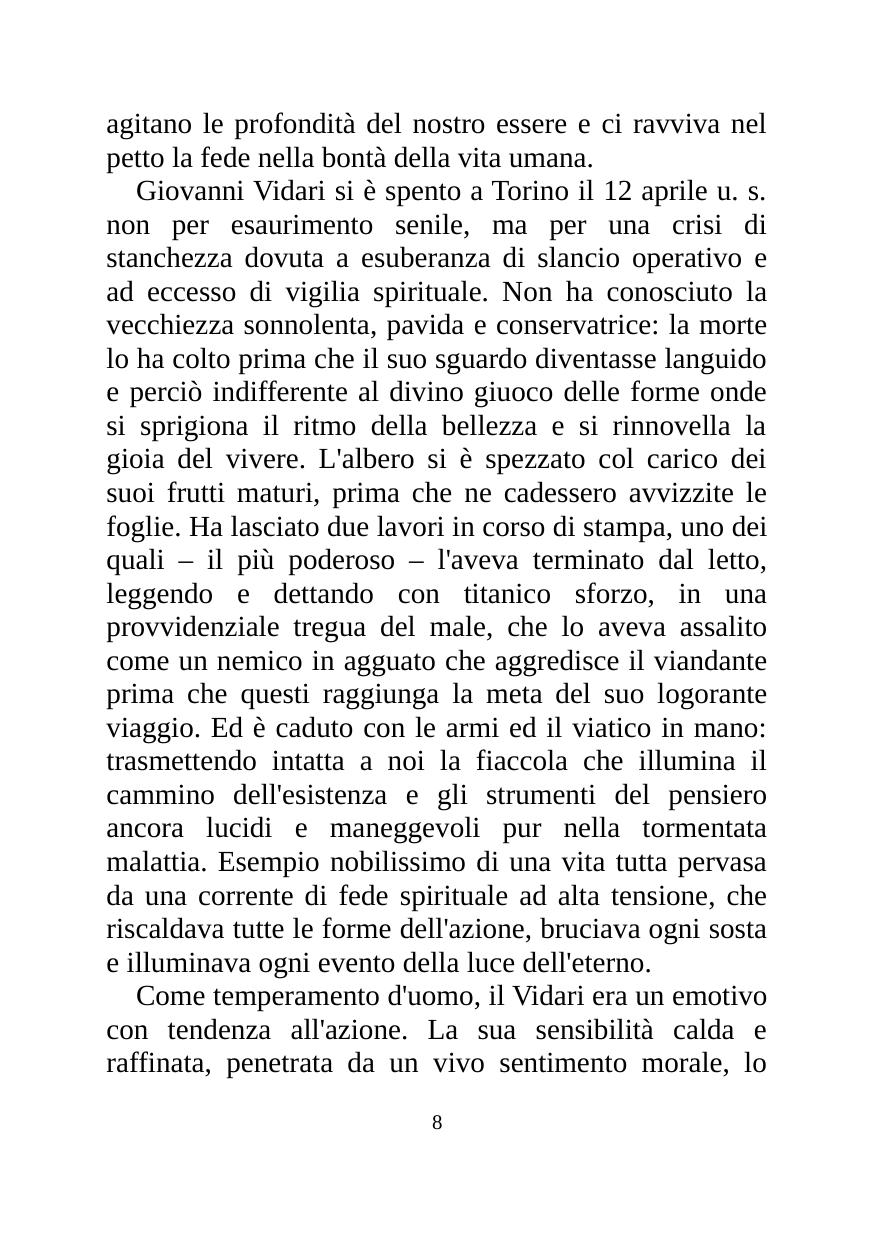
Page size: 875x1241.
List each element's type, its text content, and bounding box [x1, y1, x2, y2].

text agitano le profondità del nostro essere e ci ravviva nel petto la fede nella bontà della vita umana. [106, 106, 768, 173]
text Come temperamento d'uomo, il Vidari era un emotivo con tendenza all'azione. La sua sensibilità calda e raffinata, penetrata da un vivo sentimento morale, lo [106, 978, 768, 1079]
text Giovanni Vidari si è spento a Torino il 12 aprile u. s. non per esaurimento senile, ma per una crisi di stanchezza dovuta a esuberanza di slancio operativo e ad eccesso di vigilia spirituale. Non ha conosciuto la vecchiezza sonnolenta, pavida e conservatrice: la morte lo ha colto prima che il suo sguardo diventasse languido e perciò indifferente al divino giuoco delle forme onde si sprigiona il ritmo della bellezza e si rinnovella la gioia del vivere. L'albero si è spezzato col carico dei suoi frutti maturi, prima che ne cadessero avvizzite le foglie. Ha lasciato due lavori in corso di stampa, uno dei quali – il più poderoso – l'aveva terminato dal letto, leggendo e dettando con titanico sforzo, in una provvidenziale tregua del male, che lo aveva assalito come un nemico in agguato che aggredisce il viandante prima che questi raggiunga la meta del suo logorante viaggio. Ed è caduto con le armi ed il viatico in mano: trasmettendo intatta a noi la fiaccola che illumina il cammino dell'esistenza e gli strumenti del pensiero ancora lucidi e maneggevoli pur nella tormentata malattia. Esempio nobilissimo di una vita tutta pervasa da una corrente di fede spirituale ad alta tensione, che riscaldava tutte le forme dell'azione, bruciava ogni sosta e illuminava ogni evento della luce dell'eterno. [106, 173, 768, 978]
